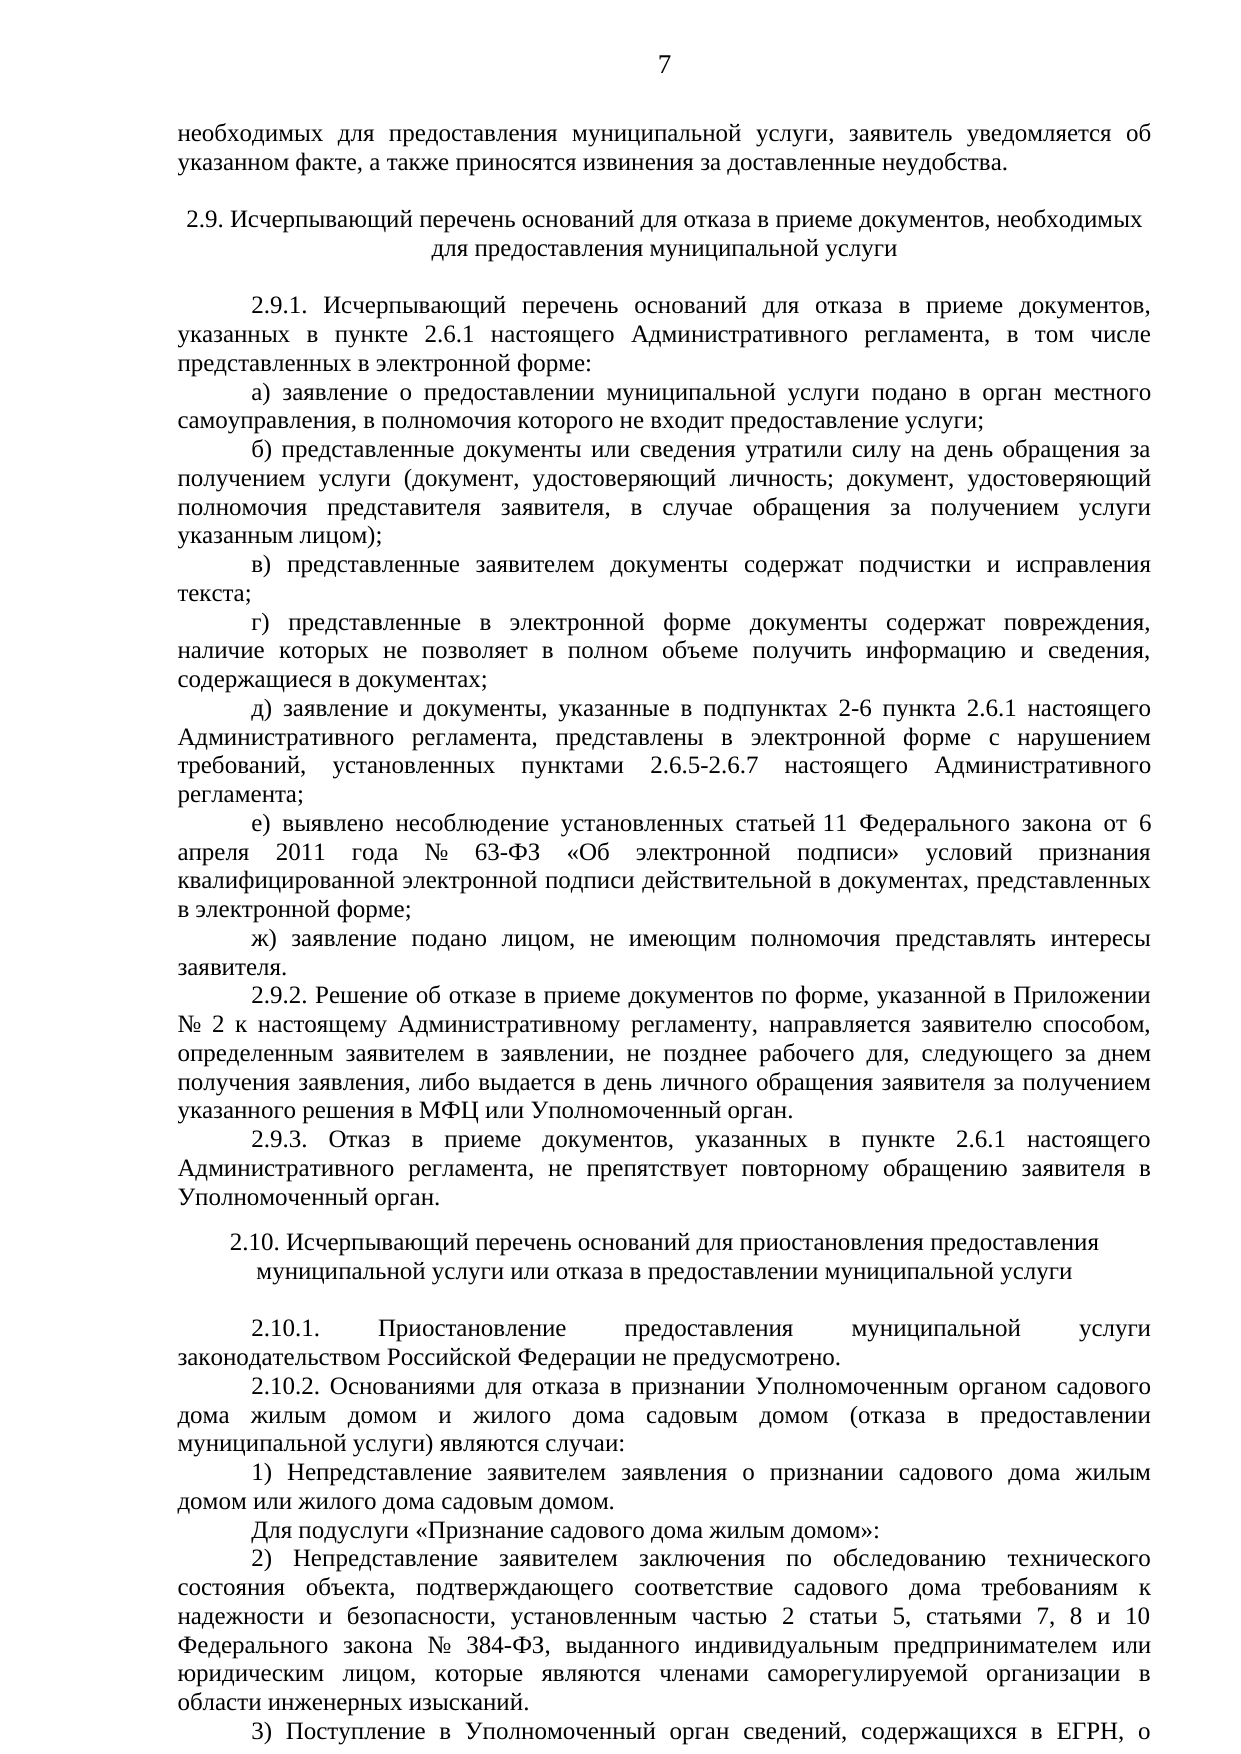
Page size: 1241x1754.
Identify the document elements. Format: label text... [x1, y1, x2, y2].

text 2.9. Исчерпывающий перечень оснований для отказа в приеме документов, необходимых для предоставления муниципальной услуги [177, 204, 1152, 262]
text необходимых для предоставления муниципальной услуги, заявитель уведомляется об указанном факте, а также приносятся извинения за доставленные неудобства. [177, 118, 1152, 176]
text Для подуслуги «Признание садового дома жилым домом»: [177, 1515, 1152, 1543]
text 2) Непредставление заявителем заключения по обследованию технического состояния объекта, подтверждающего соответствие садового дома требованиям к надежности и безопасности, установленным частью 2 статьи 5, статьями 7, 8 и 10 Федерального закона № 384-ФЗ, выданного индивидуальным предпринимателем или юридическим лицом, которые являются членами саморегулируемой организации в области инженерных изысканий. [177, 1543, 1152, 1716]
text е) выявлено несоблюдение установленных статьей 11 Федерального закона от 6 апреля 2011 года № 63-ФЗ «Об электронной подписи» условий признания квалифицированной электронной подписи действительной в документах, представленных в электронной форме; [177, 808, 1152, 923]
text 2.9.2. Решение об отказе в приеме документов по форме, указанной в Приложении № 2 к настоящему Административному регламенту, направляется заявителю способом, определенным заявителем в заявлении, не позднее рабочего для, следующего за днем получения заявления, либо выдается в день личного обращения заявителя за получением указанного решения в МФЦ или Уполномоченный орган. [177, 981, 1152, 1124]
text 3) Поступление в Уполномоченный орган сведений, содержащихся в ЕГРН, о [177, 1716, 1152, 1745]
text 1) Непредставление заявителем заявления о признании садового дома жилым домом или жилого дома садовым домом. [177, 1457, 1152, 1515]
text в) представленные заявителем документы содержат подчистки и исправления текста; [177, 549, 1152, 607]
text б) представленные документы или сведения утратили силу на день обращения за получением услуги (документ, удостоверяющий личность; документ, удостоверяющий полномочия представителя заявителя, в случае обращения за получением услуги указанным лицом); [177, 434, 1152, 549]
text а) заявление о предоставлении муниципальной услуги подано в орган местного самоуправления, в полномочия которого не входит предоставление услуги; [177, 377, 1152, 434]
text 2.10.2. Основаниями для отказа в признании Уполномоченным органом садового дома жилым домом и жилого дома садовым домом (отказа в предоставлении муниципальной услуги) являются случаи: [177, 1371, 1152, 1457]
text д) заявление и документы, указанные в подпунктах 2-6 пункта 2.6.1 настоящего Административного регламента, представлены в электронной форме с нарушением требований, установленных пунктами 2.6.5-2.6.7 настоящего Административного регламента; [177, 693, 1152, 808]
text г) представленные в электронной форме документы содержат повреждения, наличие которых не позволяет в полном объеме получить информацию и сведения, содержащиеся в документах; [177, 607, 1152, 693]
text 2.9.3. Отказ в приеме документов, указанных в пункте 2.6.1 настоящего Административного регламента, не препятствует повторному обращению заявителя в Уполномоченный орган. [177, 1124, 1152, 1211]
text ж) заявление подано лицом, не имеющим полномочия представлять интересы заявителя. [177, 923, 1152, 981]
text 2.9.1. Исчерпывающий перечень оснований для отказа в приеме документов, указанных в пункте 2.6.1 настоящего Административного регламента, в том числе представленных в электронной форме: [177, 291, 1152, 377]
text 2.10.1. Приостановление предоставления муниципальной услуги законодательством Российской Федерации не предусмотрено. [177, 1313, 1152, 1371]
text 2.10. Исчерпывающий перечень оснований для приостановления предоставления муниципальной услуги или отказа в предоставлении муниципальной услуги [177, 1227, 1152, 1285]
